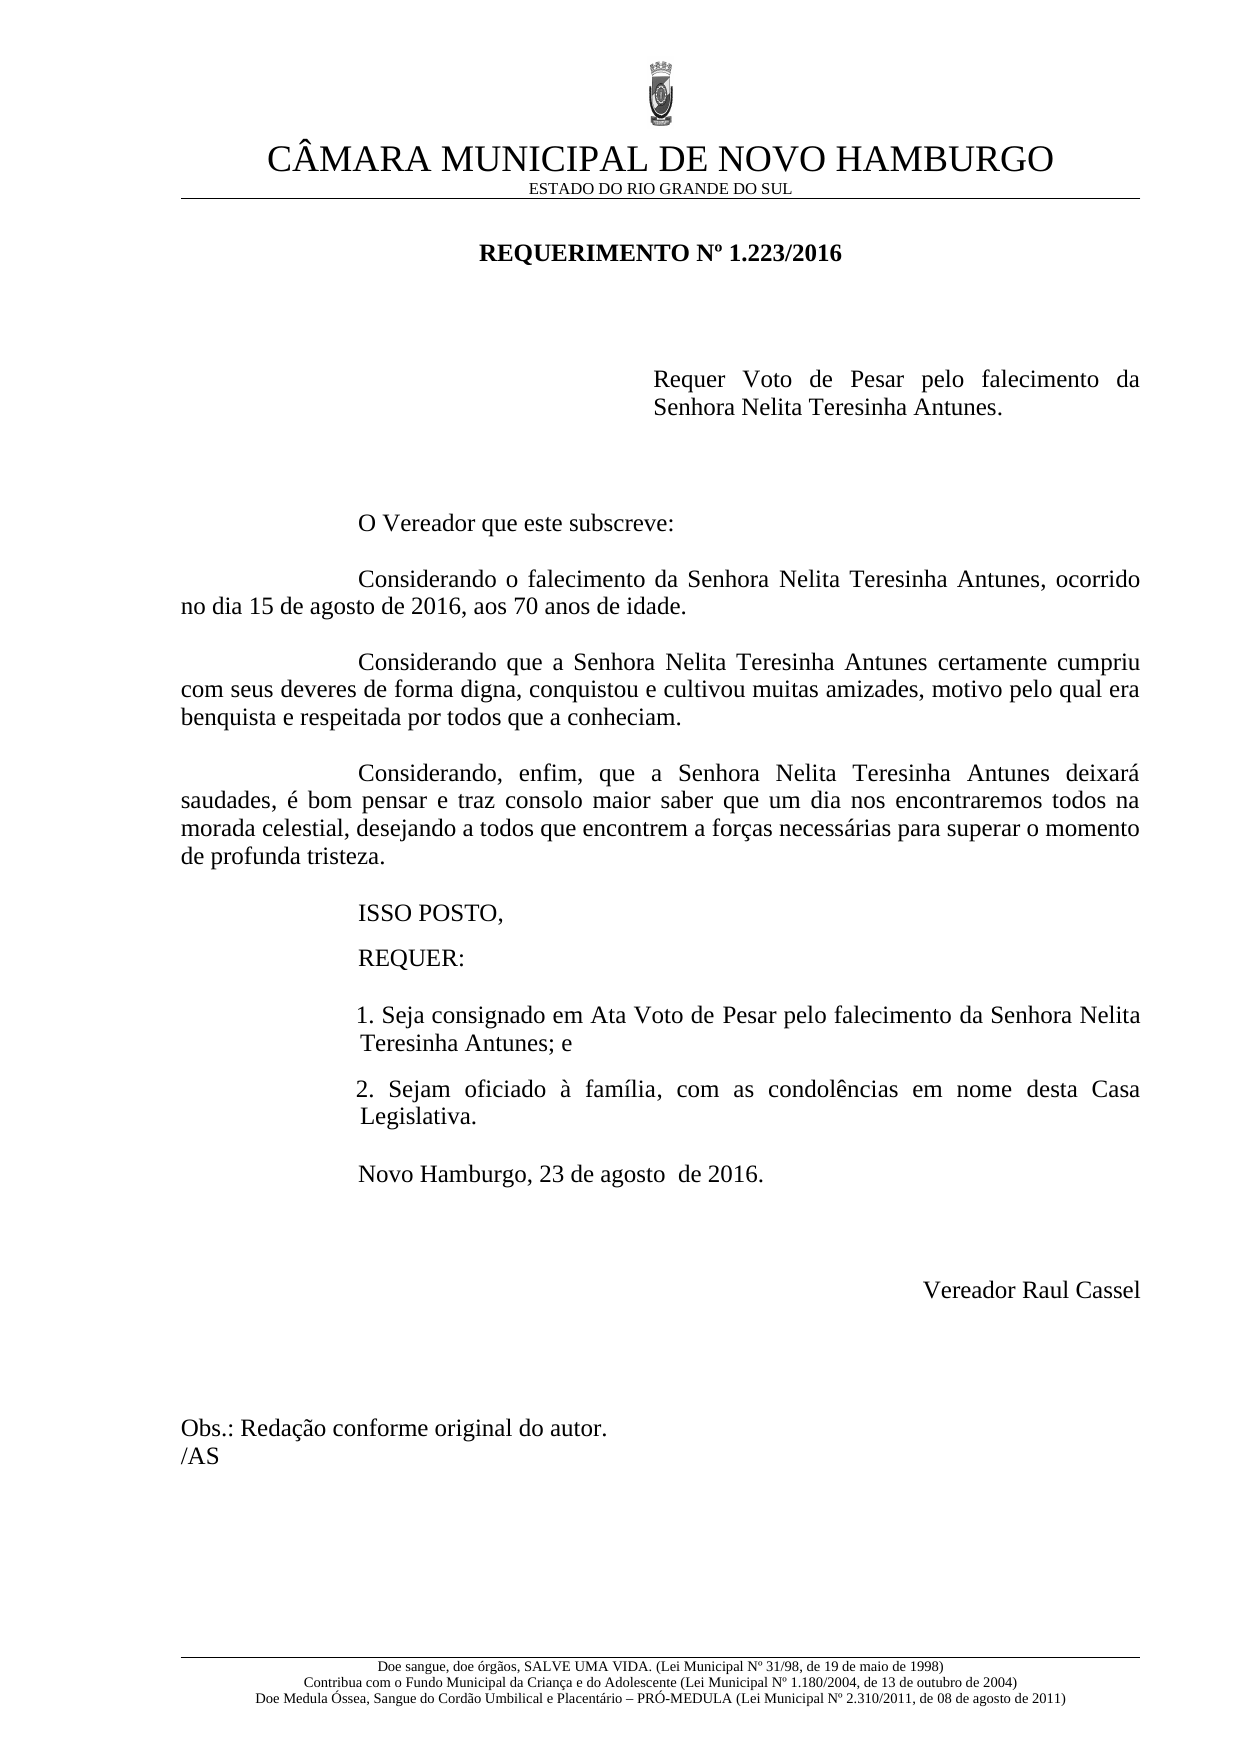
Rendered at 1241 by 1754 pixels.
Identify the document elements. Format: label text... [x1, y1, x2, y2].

text REQUER: [181, 944, 1140, 972]
text Novo Hamburgo, 23 de agosto de 2016. [181, 1160, 1140, 1187]
text Considerando que a Senhora Nelita Teresinha Antunes certamente cumpriu com seus deveres de forma digna, conquistou e cultivou muitas amizades, motivo pelo qual era benquista e respeitada por todos que a conheciam. [181, 648, 1140, 731]
text Considerando o falecimento da Senhora Nelita Teresinha Antunes, ocorrido no dia 15 de agosto de 2016, aos 70 anos de idade. [181, 565, 1140, 620]
text /AS [181, 1442, 1140, 1470]
text ISSO POSTO, [181, 899, 1140, 927]
text Obs.: Redação conforme original do autor. [181, 1414, 1140, 1442]
text Vereador Raul Cassel [181, 1276, 1140, 1304]
text Considerando, enfim, que a Senhora Nelita Teresinha Antunes deixará saudades, é bom pensar e traz consolo maior saber que um dia nos encontraremos todos na morada celestial, desejando a todos que encontrem a forças necessárias para superar o momento de profunda tristeza. [181, 759, 1140, 869]
text O Vereador que este subscreve: [181, 509, 1140, 537]
text 1. Seja consignado em Ata Voto de Pesar pelo falecimento da Senhora Nelita Teresinha Antunes; e [356, 1002, 1140, 1057]
title REQUERIMENTO Nº 1.223/2016 [181, 239, 1140, 266]
text Requer Voto de Pesar pelo falecimento da Senhora Nelita Teresinha Antunes. [653, 365, 1140, 421]
text 2. Sejam oficiado à família, com as condolências em nome desta Casa Legislativa. [356, 1075, 1140, 1130]
